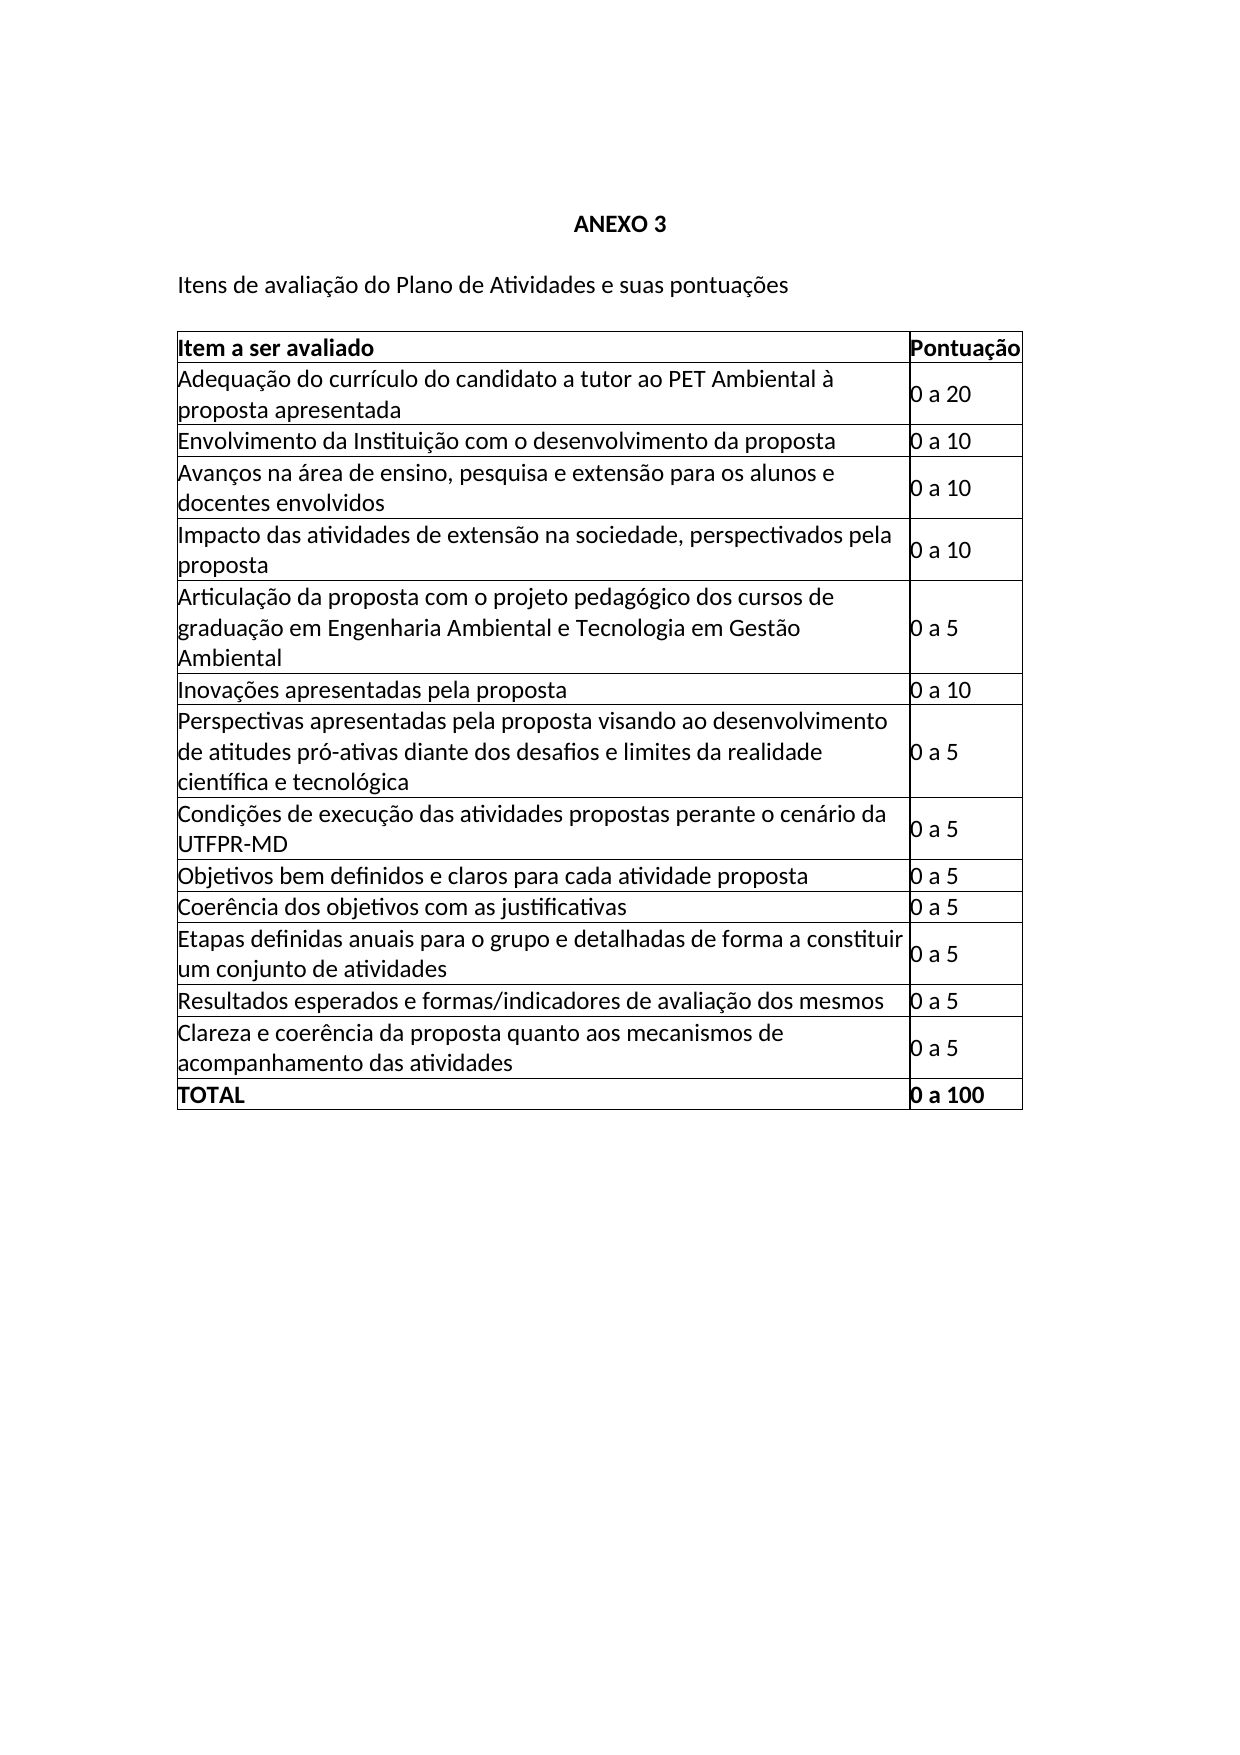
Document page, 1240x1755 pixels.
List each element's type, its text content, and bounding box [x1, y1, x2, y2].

table_cell 0 a 5 [911, 860, 1022, 891]
text Itens de avaliação do Plano de Atividades e suas pontuações [177, 270, 1062, 300]
table_cell 0 a 5 [911, 892, 1022, 922]
table_cell Envolvimento da Instituição com o desenvolvimento da proposta [178, 425, 909, 456]
table_cell 0 a 10 [911, 674, 1022, 704]
table_cell 0 a 5 [911, 985, 1022, 1016]
table_cell Coerência dos objetivos com as justificativas [178, 892, 909, 922]
table_cell 0 a 100 [911, 1079, 1022, 1109]
table_cell 0 a 20 [911, 363, 1022, 424]
table_cell TOTAL [178, 1079, 909, 1109]
table_cell Clareza e coerência da proposta quanto aos mecanismos de acompanhamento das atividades [178, 1017, 909, 1078]
table_header Pontuação [911, 332, 1022, 362]
table_cell Perspectivas apresentadas pela proposta visando ao desenvolvimento de atitudes pró-ativas diante dos desafios e limites da realidade científica e tecnológica [178, 705, 909, 797]
text ANEXO 3 [177, 209, 1062, 239]
table_cell Articulação da proposta com o projeto pedagógico dos cursos de graduação em Engenharia Ambiental e Tecnologia em Gestão Ambiental [178, 581, 909, 673]
table_cell Condições de execução das atividades propostas perante o cenário da UTFPR-MD [178, 798, 909, 859]
table_cell Inovações apresentadas pela proposta [178, 674, 909, 704]
table_cell 0 a 5 [911, 581, 1022, 673]
table_cell 0 a 10 [911, 519, 1022, 580]
table_header Item a ser avaliado [178, 332, 909, 362]
table_cell 0 a 10 [911, 425, 1022, 456]
table_cell Resultados esperados e formas/indicadores de avaliação dos mesmos [178, 985, 909, 1016]
table_cell Etapas definidas anuais para o grupo e detalhadas de forma a constituir um conjunto de atividades [178, 923, 909, 984]
table_cell 0 a 5 [911, 923, 1022, 984]
table_cell Impacto das atividades de extensão na sociedade, perspectivados pela proposta [178, 519, 909, 580]
table_cell 0 a 10 [911, 457, 1022, 518]
table_cell Adequação do currículo do candidato a tutor ao PET Ambiental à proposta apresentada [178, 363, 909, 424]
table_cell 0 a 5 [911, 705, 1022, 797]
table_cell Avanços na área de ensino, pesquisa e extensão para os alunos e docentes envolvidos [178, 457, 909, 518]
table_cell 0 a 5 [911, 798, 1022, 859]
table_cell 0 a 5 [911, 1017, 1022, 1078]
table_cell Objetivos bem definidos e claros para cada atividade proposta [178, 860, 909, 891]
